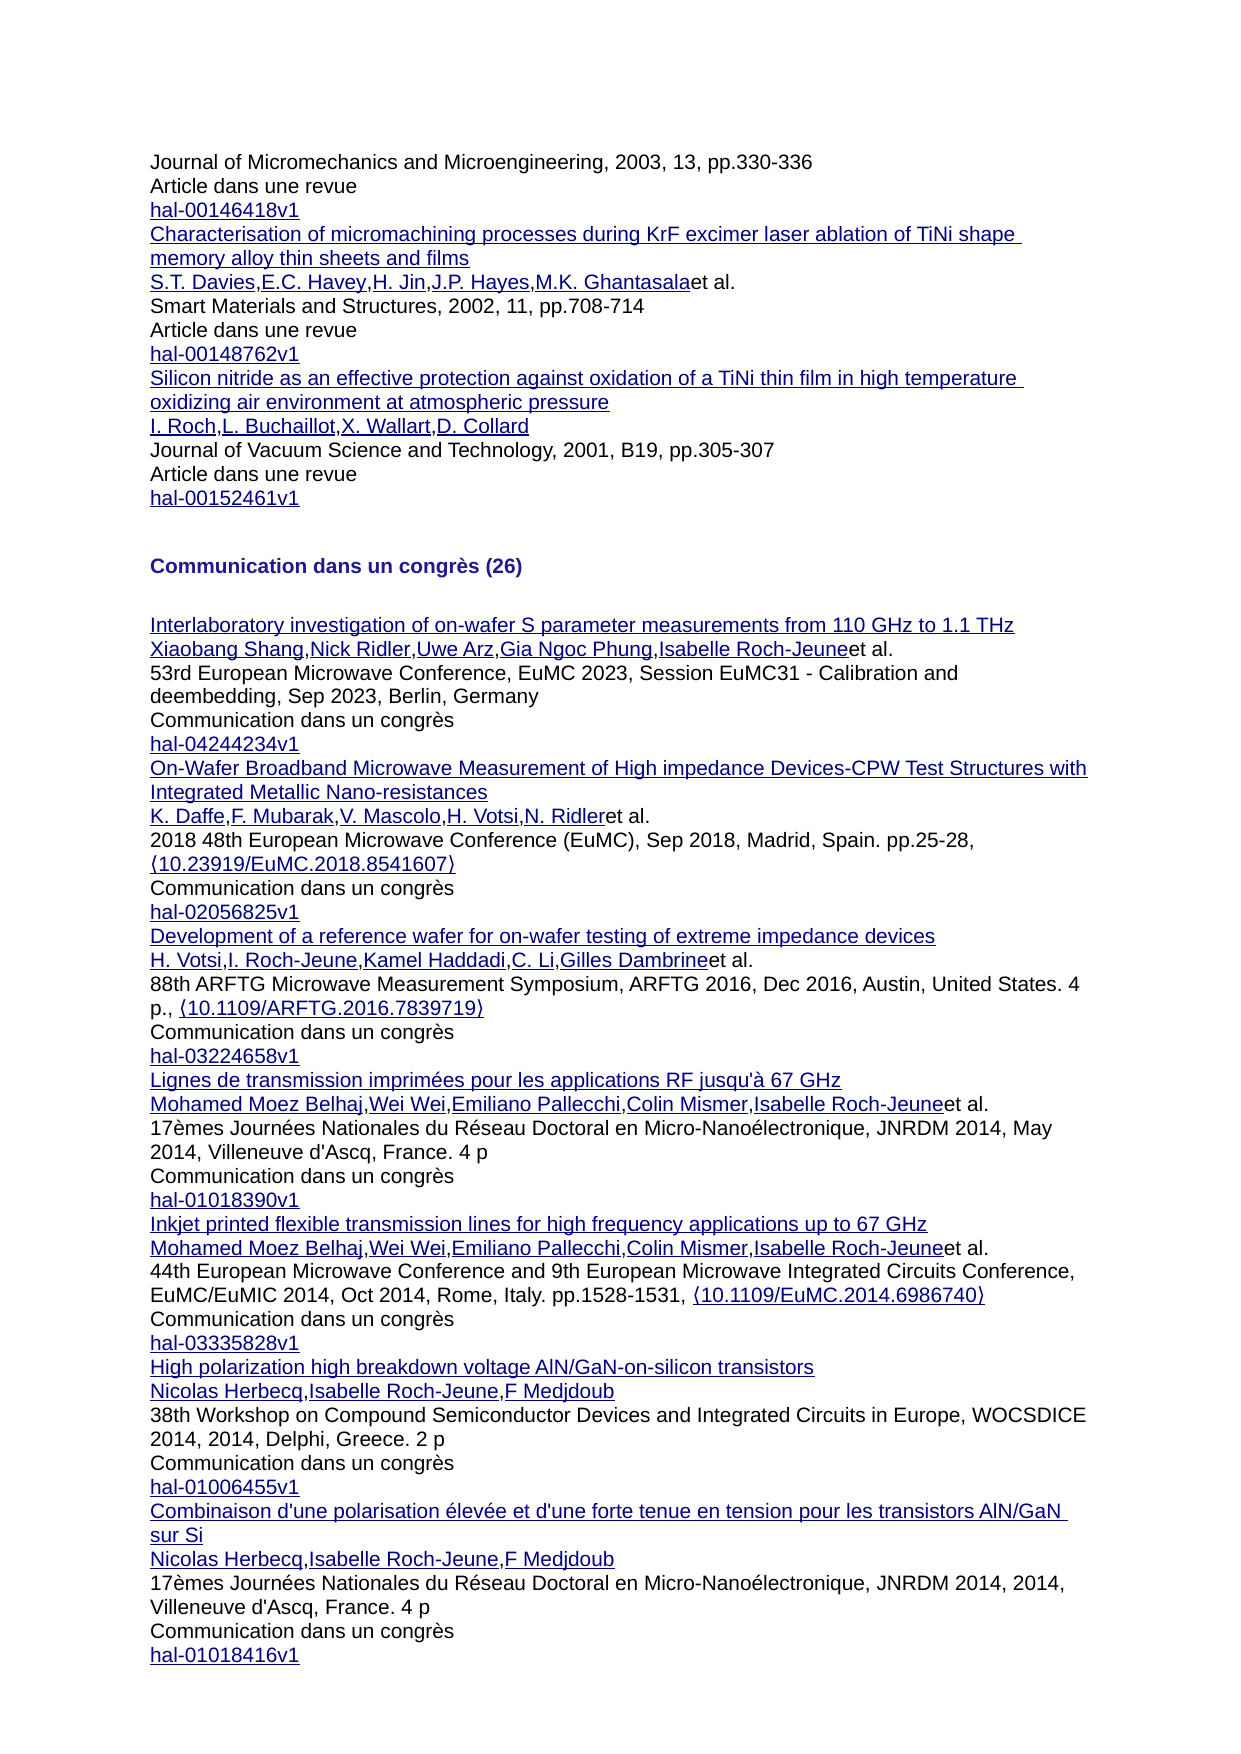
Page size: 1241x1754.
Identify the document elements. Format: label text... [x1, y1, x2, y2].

table_cell Lignes de transmission imprimées pour les applications RF jusqu'à 67 GHz Mohamed Moez Belhaj,Wei Wei,Emiliano Pallecchi,Colin Mismer,Isabelle Roch-Jeuneet al. 17èmes Journées Nationales du Réseau Doctoral en Micro-Nanoélectronique, JNRDM 2014, May 2014, Villeneuve d'Ascq, France. 4 p Communication dans un congrès hal-01018390v1 [150, 1068, 1090, 1211]
table_cell Journal of Micromechanics and Microengineering, 2003, 13, pp.330-336 Article dans une revue hal-00146418v1 [150, 150, 1090, 222]
table_cell High polarization high breakdown voltage AlN/GaN-on-silicon transistors Nicolas Herbecq,Isabelle Roch-Jeune,F Medjdoub 38th Workshop on Compound Semiconductor Devices and Integrated Circuits in Europe, WOCSDICE 2014, 2014, Delphi, Greece. 2 p Communication dans un congrès hal-01006455v1 [150, 1355, 1090, 1499]
table_header Interlaboratory investigation of on-wafer S parameter measurements from 110 GHz to 1.1 THz Xiaobang Shang,Nick Ridler,Uwe Arz,Gia Ngoc Phung,Isabelle Roch-Jeuneet al. 53rd European Microwave Conference, EuMC 2023, Session EuMC31 - Calibration and deembedding, Sep 2023, Berlin, Germany Communication dans un congrès hal-04244234v1 [150, 613, 1090, 756]
table_cell On-Wafer Broadband Microwave Measurement of High impedance Devices-CPW Test Structures with Integrated Metallic Nano-resistances K. Daffe,F. Mubarak,V. Mascolo,H. Votsi,N. Ridleret al. 2018 48th European Microwave Conference (EuMC), Sep 2018, Madrid, Spain. pp.25-28, ⟨10.23919/EuMC.2018.8541607⟩ Communication dans un congrès hal-02056825v1 [150, 756, 1090, 924]
table_cell Silicon nitride as an effective protection against oxidation of a TiNi thin film in high temperature oxidizing air environment at atmospheric pressure I. Roch,L. Buchaillot,X. Wallart,D. Collard Journal of Vacuum Science and Technology, 2001, B19, pp.305-307 Article dans une revue hal-00152461v1 [150, 366, 1090, 509]
table_cell Combinaison d'une polarisation élevée et d'une forte tenue en tension pour les transistors AlN/GaN sur Si Nicolas Herbecq,Isabelle Roch-Jeune,F Medjdoub 17èmes Journées Nationales du Réseau Doctoral en Micro-Nanoélectronique, JNRDM 2014, 2014, Villeneuve d'Ascq, France. 4 p Communication dans un congrès hal-01018416v1 [150, 1499, 1090, 1667]
table_cell Inkjet printed flexible transmission lines for high frequency applications up to 67 GHz Mohamed Moez Belhaj,Wei Wei,Emiliano Pallecchi,Colin Mismer,Isabelle Roch-Jeuneet al. 44th European Microwave Conference and 9th European Microwave Integrated Circuits Conference, EuMC/EuMIC 2014, Oct 2014, Rome, Italy. pp.1528-1531, ⟨10.1109/EuMC.2014.6986740⟩ Communication dans un congrès hal-03335828v1 [150, 1211, 1090, 1355]
table_cell Characterisation of micromachining processes during KrF excimer laser ablation of TiNi shape memory alloy thin sheets and films S.T. Davies,E.C. Havey,H. Jin,J.P. Hayes,M.K. Ghantasalaet al. Smart Materials and Structures, 2002, 11, pp.708-714 Article dans une revue hal-00148762v1 [150, 222, 1090, 366]
subtitle Communication dans un congrès (26) [150, 554, 1090, 578]
table_cell Development of a reference wafer for on-wafer testing of extreme impedance devices H. Votsi,I. Roch-Jeune,Kamel Haddadi,C. Li,Gilles Dambrineet al. 88th ARFTG Microwave Measurement Symposium, ARFTG 2016, Dec 2016, Austin, United States. 4 p., ⟨10.1109/ARFTG.2016.7839719⟩ Communication dans un congrès hal-03224658v1 [150, 924, 1090, 1068]
